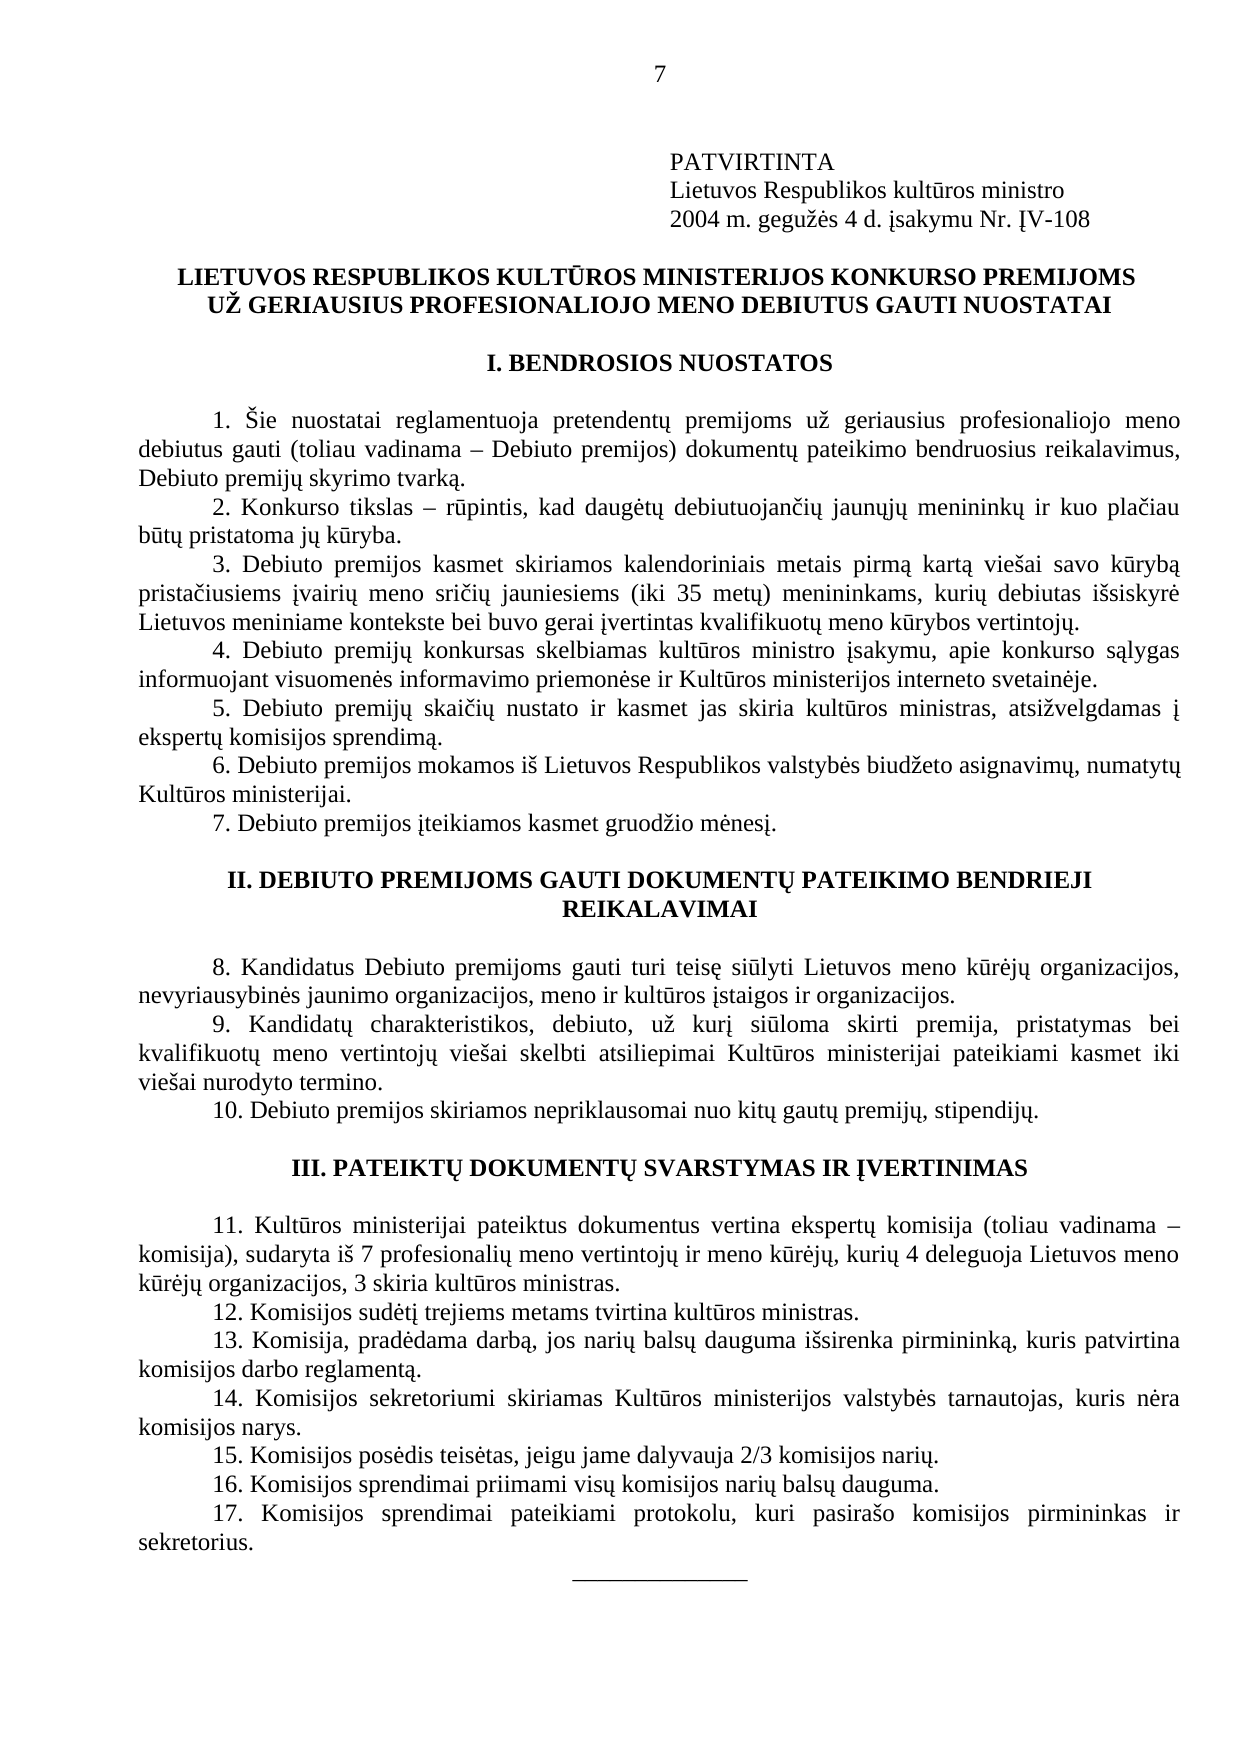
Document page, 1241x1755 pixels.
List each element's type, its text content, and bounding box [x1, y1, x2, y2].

text III. PATEIKTŲ DOKUMENTŲ SVARSTYMAS IR ĮVERTINIMAS [138, 1153, 1181, 1182]
text 14. Komisijos sekretoriumi skiriamas Kultūros ministerijos valstybės tarnautojas, kuris nėra komisijos narys. [138, 1383, 1181, 1441]
text LIETUVOS RESPUBLIKOS KULTŪROS MINISTERIJOS KONKURSO PREMIJOMS [138, 262, 1181, 291]
text 10. Debiuto premijos skiriamos nepriklausomai nuo kitų gautų premijų, stipendijų. [138, 1096, 1181, 1124]
text 2004 m. gegužės 4 d. įsakymu Nr. ĮV-108 [138, 204, 1181, 233]
text 11. Kultūros ministerijai pateiktus dokumentus vertina ekspertų komisija (toliau vadinama – komisija), sudaryta iš 7 profesionalių meno vertintojų ir meno kūrėjų, kurių 4 deleguoja Lietuvos meno kūrėjų organizacijos, 3 skiria kultūros ministras. [138, 1211, 1181, 1297]
text 17. Komisijos sprendimai pateikiami protokolu, kuri pasirašo komisijos pirmininkas ir sekretorius. [138, 1498, 1181, 1556]
text 13. Komisija, pradėdama darbą, jos narių balsų dauguma išsirenka pirmininką, kuris patvirtina komisijos darbo reglamentą. [138, 1326, 1181, 1383]
text ______________ [138, 1556, 1181, 1584]
text 7. Debiuto premijos įteikiamos kasmet gruodžio mėnesį. [138, 808, 1181, 837]
text 1. Šie nuostatai reglamentuoja pretendentų premijoms už geriausius profesionaliojo meno debiutus gauti (toliau vadinama – Debiuto premijos) dokumentų pateikimo bendruosius reikalavimus, Debiuto premijų skyrimo tvarką. [138, 406, 1181, 492]
text 16. Komisijos sprendimai priimami visų komisijos narių balsų dauguma. [138, 1469, 1181, 1498]
text 3. Debiuto premijos kasmet skiriamos kalendoriniais metais pirmą kartą viešai savo kūrybą pristačiusiems įvairių meno sričių jauniesiems (iki 35 metų) menininkams, kurių debiutas išsiskyrė Lietuvos meniniame kontekste bei buvo gerai įvertintas kvalifikuotų meno kūrybos vertintojų. [138, 549, 1181, 636]
text 4. Debiuto premijų konkursas skelbiamas kultūros ministro įsakymu, apie konkurso sąlygas informuojant visuomenės informavimo priemonėse ir Kultūros ministerijos interneto svetainėje. [138, 636, 1181, 693]
text 8. Kandidatus Debiuto premijoms gauti turi teisę siūlyti Lietuvos meno kūrėjų organizacijos, nevyriausybinės jaunimo organizacijos, meno ir kultūros įstaigos ir organizacijos. [138, 952, 1181, 1009]
text PATVIRTINTA [138, 147, 1181, 176]
text 9. Kandidatų charakteristikos, debiuto, už kurį siūloma skirti premija, pristatymas bei kvalifikuotų meno vertintojų viešai skelbti atsiliepimai Kultūros ministerijai pateikiami kasmet iki viešai nurodyto termino. [138, 1009, 1181, 1096]
text I. BENDROSIOS NUOSTATOS [138, 348, 1181, 377]
text 6. Debiuto premijos mokamos iš Lietuvos Respublikos valstybės biudžeto asignavimų, numatytų Kultūros ministerijai. [138, 751, 1181, 808]
text 5. Debiuto premijų skaičių nustato ir kasmet jas skiria kultūros ministras, atsižvelgdamas į ekspertų komisijos sprendimą. [138, 693, 1181, 751]
text 12. Komisijos sudėtį trejiems metams tvirtina kultūros ministras. [138, 1297, 1181, 1326]
text 2. Konkurso tikslas – rūpintis, kad daugėtų debiutuojančių jaunųjų menininkų ir kuo plačiau būtų pristatoma jų kūryba. [138, 492, 1181, 549]
text II. DEBIUTO PREMIJOMS GAUTI DOKUMENTŲ PATEIKIMO BENDRIEJI REIKALAVIMAI [138, 866, 1181, 923]
text Lietuvos Respublikos kultūros ministro [138, 176, 1181, 204]
text 15. Komisijos posėdis teisėtas, jeigu jame dalyvauja 2/3 komisijos narių. [138, 1441, 1181, 1469]
text UŽ GERIAUSIUS PROFESIONALIOJO MENO DEBIUTUS GAUTI NUOSTATAI [138, 291, 1181, 319]
